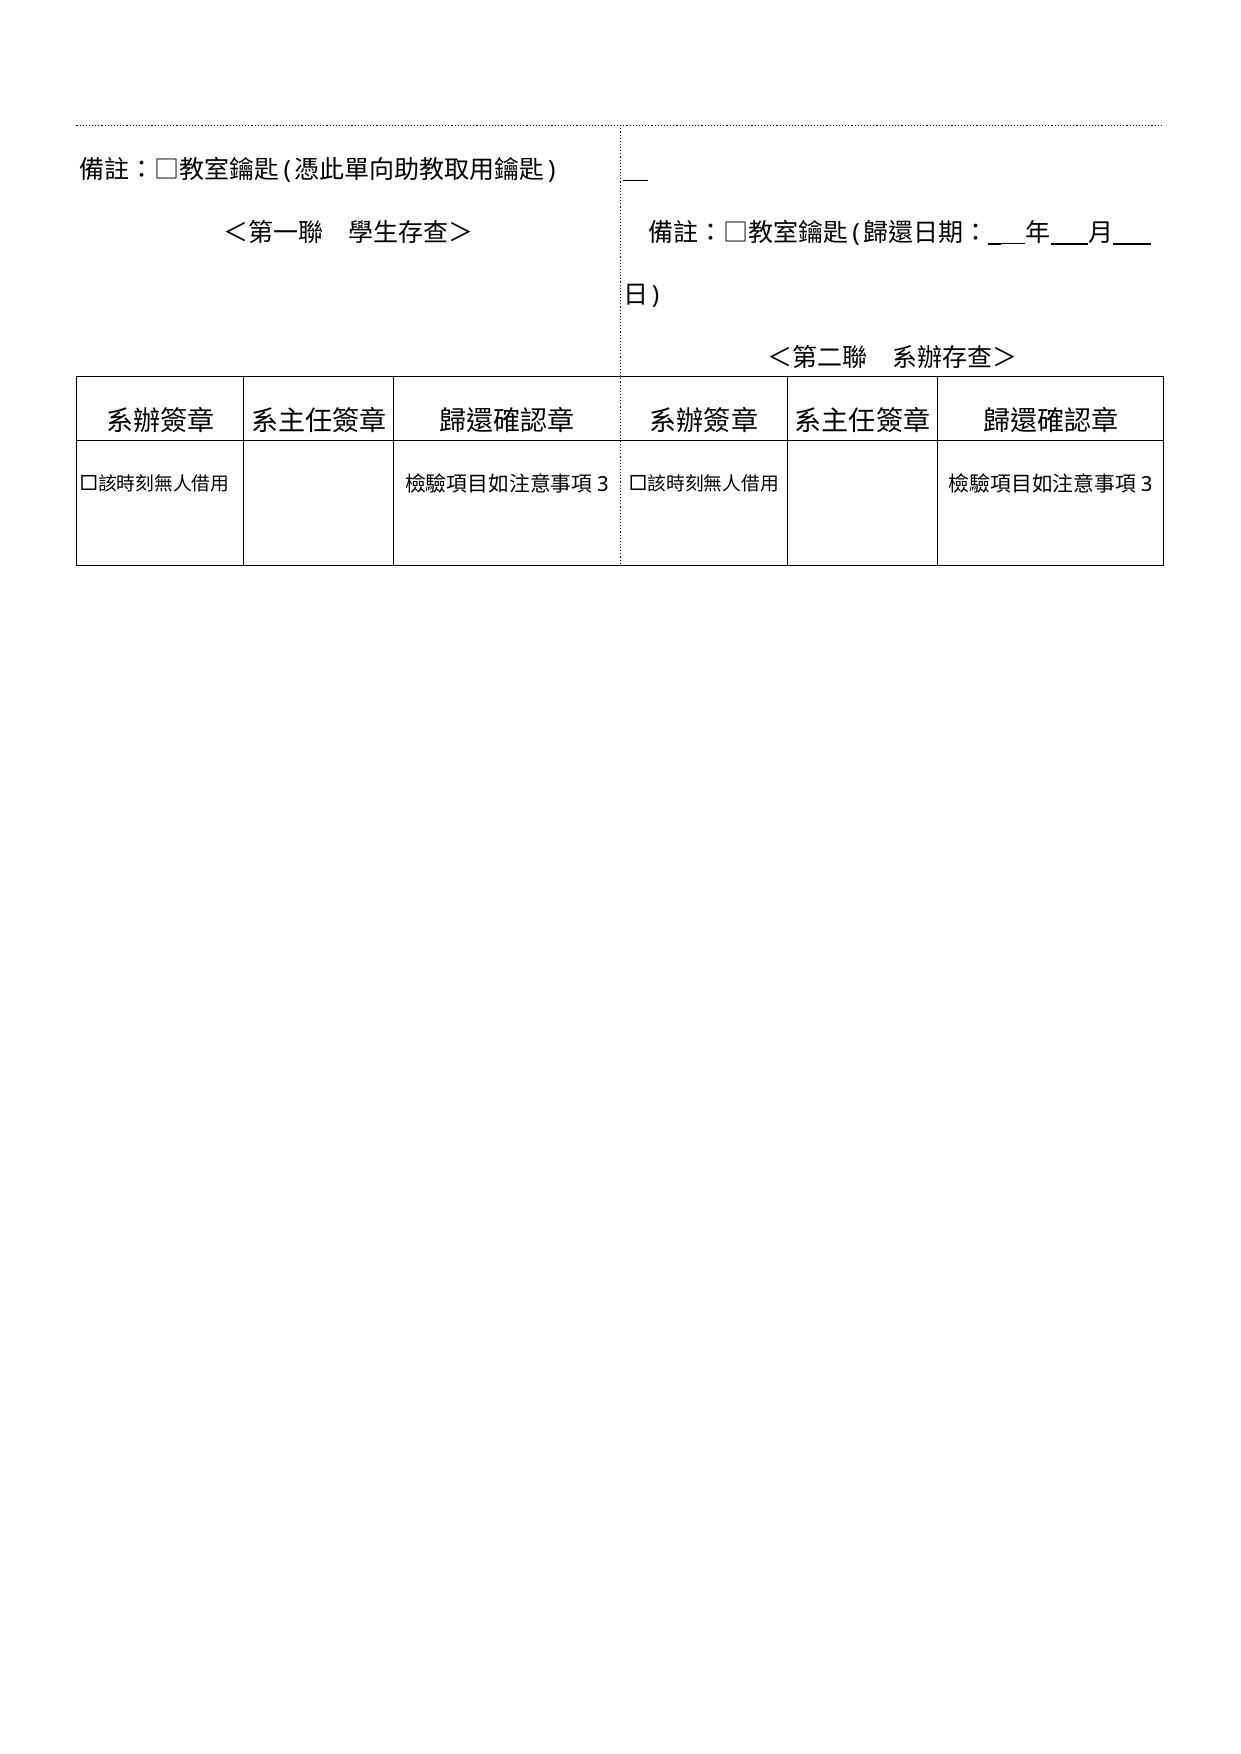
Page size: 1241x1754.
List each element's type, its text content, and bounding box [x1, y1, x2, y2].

table_cell 系辦簽章 [77, 377, 243, 440]
table_cell 系辦簽章 [620, 377, 787, 440]
table_cell 該時刻無人借用 [620, 441, 787, 565]
table_cell [244, 441, 393, 565]
table_cell 系主任簽章 [244, 377, 393, 440]
table_header 備註：□教室鑰匙(憑此單向助教取用鑰匙) ＜第一聯 學生存查＞ [76, 125, 620, 376]
table_cell 歸還確認章 [938, 377, 1163, 440]
table_cell 檢驗項目如注意事項3 [394, 441, 620, 565]
table_cell [788, 441, 937, 565]
table_cell 系主任簽章 [788, 377, 937, 440]
table_cell 歸還確認章 [394, 377, 620, 440]
table_header ＿ 備註：□教室鑰匙(歸還日期： ＿年 月 日) ＜第二聯 系辦存查＞ [620, 125, 1164, 376]
table_cell 該時刻無人借用 [77, 441, 243, 565]
table_cell 檢驗項目如注意事項3 [938, 441, 1163, 565]
